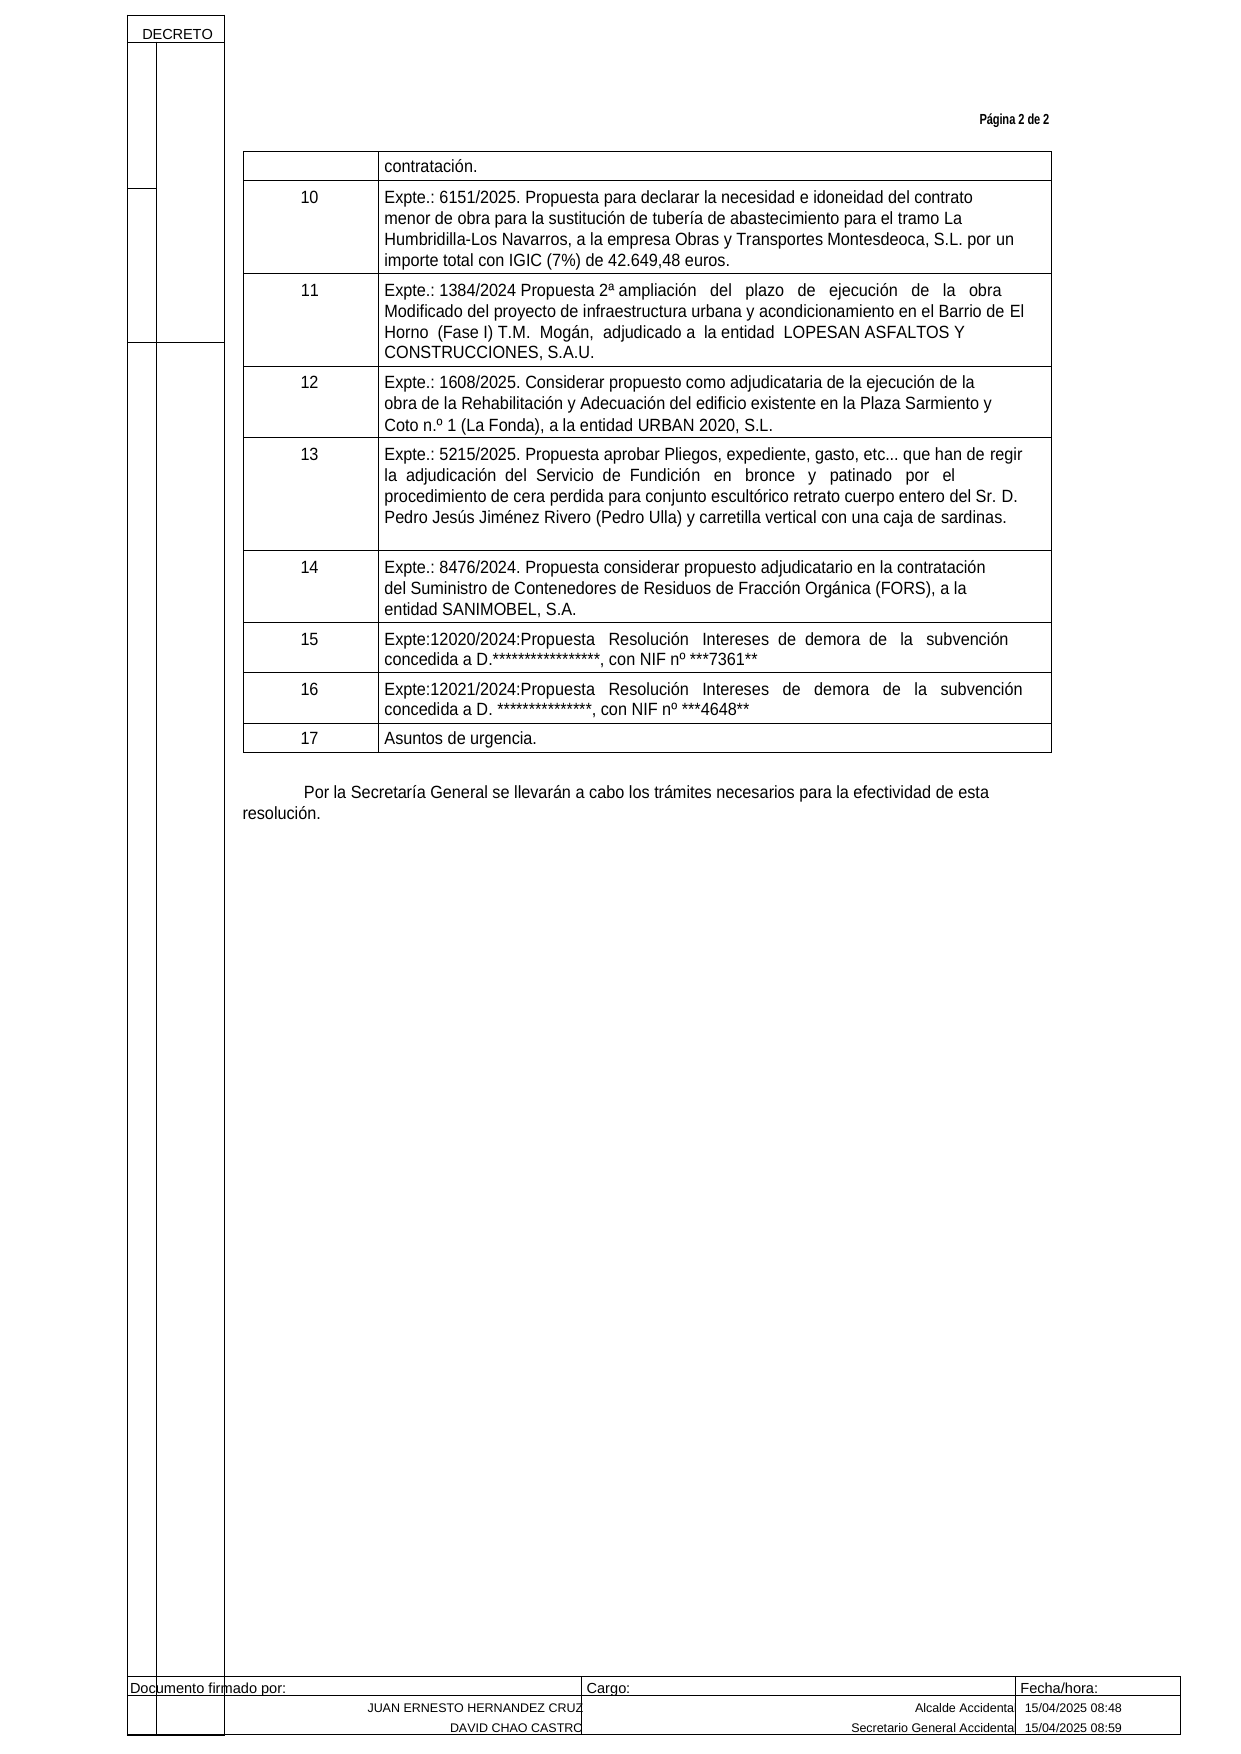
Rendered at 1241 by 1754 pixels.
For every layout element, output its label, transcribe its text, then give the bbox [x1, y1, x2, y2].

table_cell 15/04/2025 08:48 15/04/2025 08:59 [1016, 1696, 1180, 1734]
table_cell Alcalde Accidental Secretario General Accidental [582, 1696, 1015, 1734]
table_header Fecha/hora: [1016, 1677, 1180, 1695]
table_cell 16 [244, 673, 378, 723]
table_cell Expte:12020/2024:Propuesta Resolución Intereses de demora de la subvención concedida a D.*****************, con NIF nº ***7361** [379, 623, 1051, 672]
table_cell Expte.: 1608/2025. Considerar propuesto como adjudicataria de la ejecución de la obra de la Rehabilitación y Adecuación del edificio existente en la Plaza Sarmiento y Coto n.º 1 (La Fonda), a la entidad URBAN 2020, S.L. [379, 367, 1051, 437]
table_cell Expte:12021/2024:Propuesta Resolución Intereses de demora de la subvención concedida a D. ***************, con NIF nº ***4648** [379, 673, 1051, 723]
text Por la Secretaría General se llevarán a cabo los trámites necesarios para la efectividad de esta resolución. [242, 781, 1034, 823]
table_cell 12 [244, 367, 378, 437]
table_cell [128, 189, 156, 342]
table_header [244, 152, 378, 180]
text Página 2 de 2 [979, 111, 1188, 127]
table_cell Expte.: 6151/2025. Propuesta para declarar la necesidad e idoneidad del contrato menor de obra para la sustitución de tubería de abastecimiento para el tramo La Humbridilla-Los Navarros, a la empresa Obras y Transportes Montesdeoca, S.L. por un importe total con IGIC (7%) de 42.649,48 euros. [379, 181, 1051, 273]
table_cell [128, 43, 156, 187]
table_header Cargo: [582, 1677, 1015, 1695]
table_cell [128, 343, 156, 1676]
table_header contratación. [379, 152, 1051, 180]
table_cell Expte.: 5215/2025. Propuesta aprobar Pliegos, expediente, gasto, etc... que han de regir la adjudicación del Servicio de Fundición en bronce y patinado por el procedimiento de cera perdida para conjunto escultórico retrato cuerpo entero del Sr. D. Pedro Jesús Jiménez Rivero (Pedro Ulla) y carretilla vertical con una caja de sardinas. [379, 438, 1051, 550]
table_header DECRETO [128, 16, 224, 42]
table_cell [157, 343, 224, 1676]
table_cell Asuntos de urgencia. [379, 724, 1051, 752]
table_cell 13 [244, 438, 378, 550]
table_header Documento firmado por: [128, 1677, 581, 1695]
table_cell 14 [244, 551, 378, 622]
table_cell JUAN ERNESTO HERNANDEZ CRUZ DAVID CHAO CASTRO [128, 1696, 581, 1734]
table_cell 15 [244, 623, 378, 672]
table_cell 17 [244, 724, 378, 752]
table_cell Expte.: 8476/2024. Propuesta considerar propuesto adjudicatario en la contratación del Suministro de Contenedores de Residuos de Fracción Orgánica (FORS), a la entidad SANIMOBEL, S.A. [379, 551, 1051, 622]
table_cell Expte.: 1384/2024 Propuesta 2ª ampliación del plazo de ejecución de la obra Modificado del proyecto de infraestructura urbana y acondicionamiento en el Barrio de El Horno (Fase I) T.M. Mogán, adjudicado a la entidad LOPESAN ASFALTOS Y CONSTRUCCIONES, S.A.U. [379, 274, 1051, 366]
table_cell 11 [244, 274, 378, 366]
table_cell [157, 43, 224, 342]
table_cell 10 [244, 181, 378, 273]
